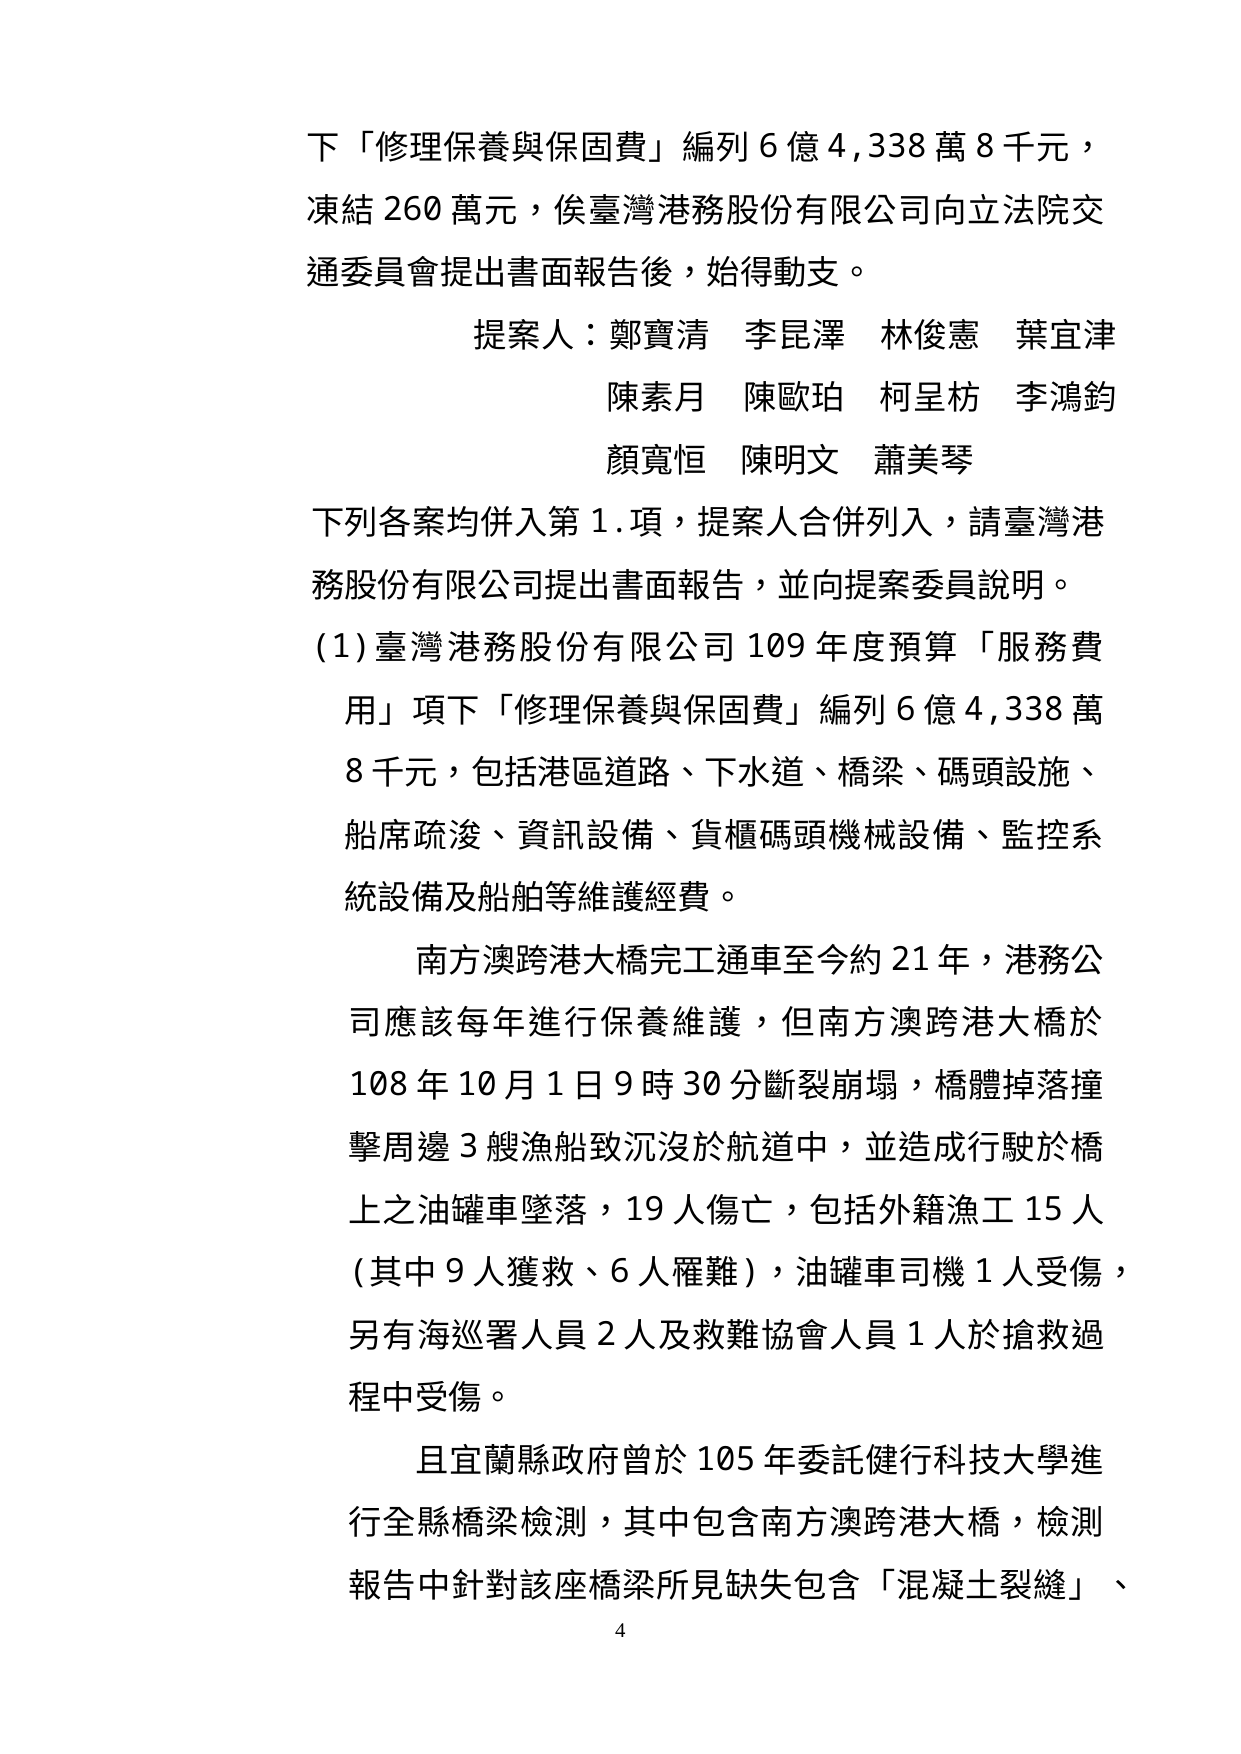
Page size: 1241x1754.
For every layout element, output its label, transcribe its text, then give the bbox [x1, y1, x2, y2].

text 且宜蘭縣政府曾於105年委託健行科技大學進行全縣橋梁檢測，其中包含南方澳跨港大橋，檢測報告中針對該座橋梁所見缺失包含「混凝土裂縫」、「鋼筋鏽蝕」、「落水管老舊」、「伸縮縫待清理」、「AC鋪面坑洞」等及相關改善建議事項，卻不見港務公司加強維護。 [348, 1416, 1104, 1603]
text 下「修理保養與保固費」編列6億4,338萬8千元，凍結260萬元，俟臺灣港務股份有限公司向立法院交通委員會提出書面報告後，始得動支。 [273, 103, 1104, 291]
text 南方澳跨港大橋完工通車至今約21年，港務公司應該每年進行保養維護，但南方澳跨港大橋於108年10月1日9時30分斷裂崩塌，橋體掉落撞擊周邊3艘漁船致沉沒於航道中，並造成行駛於橋上之油罐車墜落，19人傷亡，包括外籍漁工15人(其中9人獲救、6人罹難)，油罐車司機1人受傷，另有海巡署人員2人及救難協會人員1人於搶救過程中受傷。 [348, 916, 1104, 1416]
text 下列各案均併入第1.項，提案人合併列入，請臺灣港務股份有限公司提出書面報告，並向提案委員說明。 [311, 478, 1104, 603]
text 提案人：鄭寶清 李昆澤 林俊憲 葉宜津 陳素月 陳歐珀 柯呈枋 李鴻鈞 顏寬恒 陳明文 蕭美琴 [473, 291, 1117, 478]
text (1)臺灣港務股份有限公司109年度預算「服務費用」項下「修理保養與保固費」編列6億4,338萬8千元，包括港區道路、下水道、橋梁、碼頭設施、船席疏浚、資訊設備、貨櫃碼頭機械設備、監控系統設備及船舶等維護經費。 [311, 603, 1104, 916]
